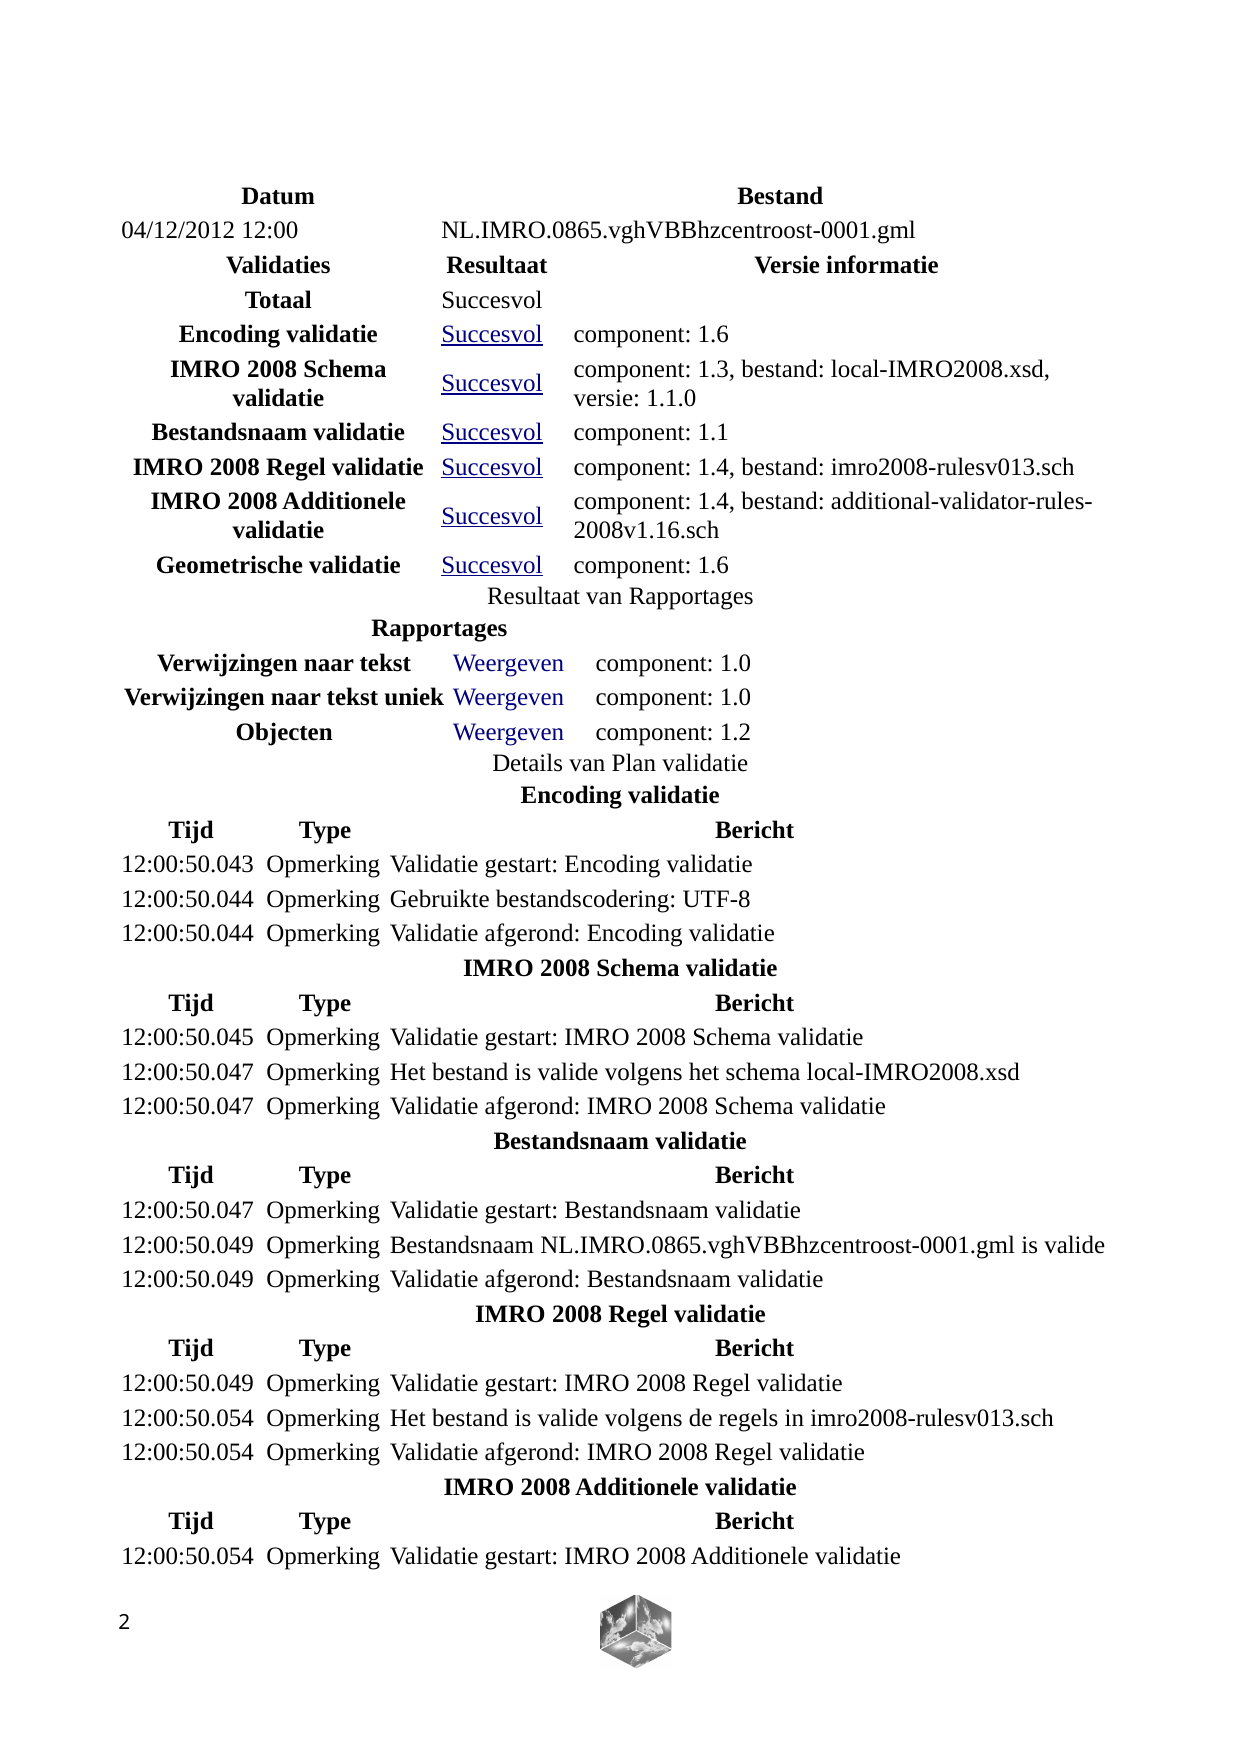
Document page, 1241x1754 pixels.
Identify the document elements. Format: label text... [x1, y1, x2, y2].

table_cell [555, 351, 570, 414]
table_cell Type [263, 1504, 387, 1538]
table_cell Bericht [387, 812, 1122, 846]
table_cell Weergeven [450, 679, 577, 714]
picture [600, 1595, 672, 1669]
table_cell component: 1.2 [593, 714, 761, 748]
table_cell Encoding validatie [118, 316, 438, 351]
table_cell Bericht [387, 1504, 1122, 1538]
table_cell Tijd [118, 812, 263, 846]
table_cell [555, 282, 1122, 316]
table_cell Type [263, 1331, 387, 1365]
table_cell Opmerking [263, 881, 387, 916]
table_cell Type [263, 1158, 387, 1192]
table_cell [577, 645, 592, 679]
table_cell Bestandsnaam validatie [118, 414, 438, 449]
table_cell Succesvol [438, 351, 555, 414]
table_header Bestand [438, 178, 1122, 213]
table_cell Succesvol [438, 282, 555, 316]
table_cell Validatie afgerond: Encoding validatie [387, 916, 1122, 950]
table_cell 12:00:50.054 [118, 1538, 263, 1573]
table_cell Versie informatie [570, 247, 1122, 282]
table_cell Tijd [118, 985, 263, 1019]
table_cell Validatie gestart: IMRO 2008 Regel validatie [387, 1365, 1122, 1400]
table_cell 12:00:50.047 [118, 1192, 263, 1227]
table_cell Het bestand is valide volgens het schema local-IMRO2008.xsd [387, 1054, 1122, 1088]
table_cell Het bestand is valide volgens de regels in imro2008-rulesv013.sch [387, 1400, 1122, 1434]
table_cell Geometrische validatie [118, 547, 438, 581]
table_cell Gebruikte bestandscodering: UTF-8 [387, 881, 1122, 916]
table_cell Opmerking [263, 1400, 387, 1434]
table_cell component: 1.4, bestand: additional-validator-rules-2008v1.16.sch [570, 484, 1122, 547]
table_cell Opmerking [263, 1538, 387, 1573]
table_cell component: 1.4, bestand: imro2008-rulesv013.sch [570, 449, 1122, 483]
table_cell IMRO 2008 Additionele validatie [118, 1469, 1122, 1503]
table_cell Tijd [118, 1158, 263, 1192]
table_cell 12:00:50.047 [118, 1054, 263, 1088]
table_cell component: 1.1 [570, 414, 1122, 449]
table_cell Totaal [118, 282, 438, 316]
table_cell component: 1.3, bestand: local-IMRO2008.xsd, versie: 1.1.0 [570, 351, 1122, 414]
table_cell component: 1.6 [570, 547, 1122, 581]
table_cell Type [263, 812, 387, 846]
table_cell Validatie afgerond: IMRO 2008 Schema validatie [387, 1089, 1122, 1123]
table_cell Validatie gestart: Encoding validatie [387, 846, 1122, 881]
table_cell Tijd [118, 1504, 263, 1538]
table_cell 12:00:50.049 [118, 1227, 263, 1261]
table_cell Bestandsnaam NL.IMRO.0865.vghVBBhzcentroost-0001.gml is valide [387, 1227, 1122, 1261]
table_cell component: 1.0 [593, 679, 761, 714]
table_cell Opmerking [263, 846, 387, 881]
table_cell [555, 484, 570, 547]
table_cell [555, 247, 570, 282]
table_cell Weergeven [450, 645, 577, 679]
table_header Datum [118, 178, 438, 213]
table_cell Opmerking [263, 1089, 387, 1123]
table_header Rapportages [118, 610, 761, 645]
table_cell NL.IMRO.0865.vghVBBhzcentroost-0001.gml [438, 213, 1122, 247]
table_cell 12:00:50.044 [118, 916, 263, 950]
table_cell Validatie afgerond: IMRO 2008 Regel validatie [387, 1434, 1122, 1469]
table_cell component: 1.0 [593, 645, 761, 679]
table_cell 12:00:50.043 [118, 846, 263, 881]
table_header Encoding validatie [118, 777, 1122, 812]
table_cell Type [263, 985, 387, 1019]
table_cell IMRO 2008 Additionele validatie [118, 484, 438, 547]
table_cell Resultaat [438, 247, 555, 282]
table_cell Opmerking [263, 1434, 387, 1469]
table_cell Bestandsnaam validatie [118, 1123, 1122, 1158]
table_cell [577, 679, 592, 714]
table_cell Tijd [118, 1331, 263, 1365]
table_cell Succesvol [438, 449, 555, 483]
table_cell Validatie gestart: IMRO 2008 Additionele validatie [387, 1538, 1122, 1573]
table_cell Validatie gestart: IMRO 2008 Schema validatie [387, 1019, 1122, 1054]
table_cell component: 1.6 [570, 316, 1122, 351]
table_cell Bericht [387, 1158, 1122, 1192]
table_cell Opmerking [263, 916, 387, 950]
table_cell IMRO 2008 Schema validatie [118, 950, 1122, 985]
table_cell Validatie gestart: Bestandsnaam validatie [387, 1192, 1122, 1227]
table_cell Validaties [118, 247, 438, 282]
table_cell Opmerking [263, 1019, 387, 1054]
table_cell IMRO 2008 Schema validatie [118, 351, 438, 414]
table_cell Bericht [387, 985, 1122, 1019]
table_cell [555, 316, 570, 351]
table_cell 12:00:50.049 [118, 1365, 263, 1400]
table_cell Opmerking [263, 1192, 387, 1227]
table_cell [555, 547, 570, 581]
table_cell [577, 714, 592, 748]
table_cell [555, 414, 570, 449]
table_cell 12:00:50.047 [118, 1089, 263, 1123]
table_cell Opmerking [263, 1227, 387, 1261]
table_cell IMRO 2008 Regel validatie [118, 1296, 1122, 1331]
table_cell Succesvol [438, 484, 555, 547]
table_cell Succesvol [438, 547, 555, 581]
text Details van Plan validatie [118, 748, 1122, 777]
text Resultaat van Rapportages [118, 581, 1122, 610]
table_cell Succesvol [438, 414, 555, 449]
table_cell Verwijzingen naar tekst [118, 645, 450, 679]
table_cell 12:00:50.045 [118, 1019, 263, 1054]
table_cell 12:00:50.054 [118, 1400, 263, 1434]
table_cell Opmerking [263, 1365, 387, 1400]
table_cell 12:00:50.054 [118, 1434, 263, 1469]
table_cell 12:00:50.049 [118, 1261, 263, 1296]
table_cell 12:00:50.044 [118, 881, 263, 916]
table_cell Objecten [118, 714, 450, 748]
table_cell IMRO 2008 Regel validatie [118, 449, 438, 483]
table_cell Weergeven [450, 714, 577, 748]
table_cell 04/12/2012 12:00 [118, 213, 438, 247]
table_cell Opmerking [263, 1054, 387, 1088]
table_cell [555, 449, 570, 483]
table_cell Succesvol [438, 316, 555, 351]
table_cell Bericht [387, 1331, 1122, 1365]
table_cell Verwijzingen naar tekst uniek [118, 679, 450, 714]
table_cell Opmerking [263, 1261, 387, 1296]
table_cell Validatie afgerond: Bestandsnaam validatie [387, 1261, 1122, 1296]
